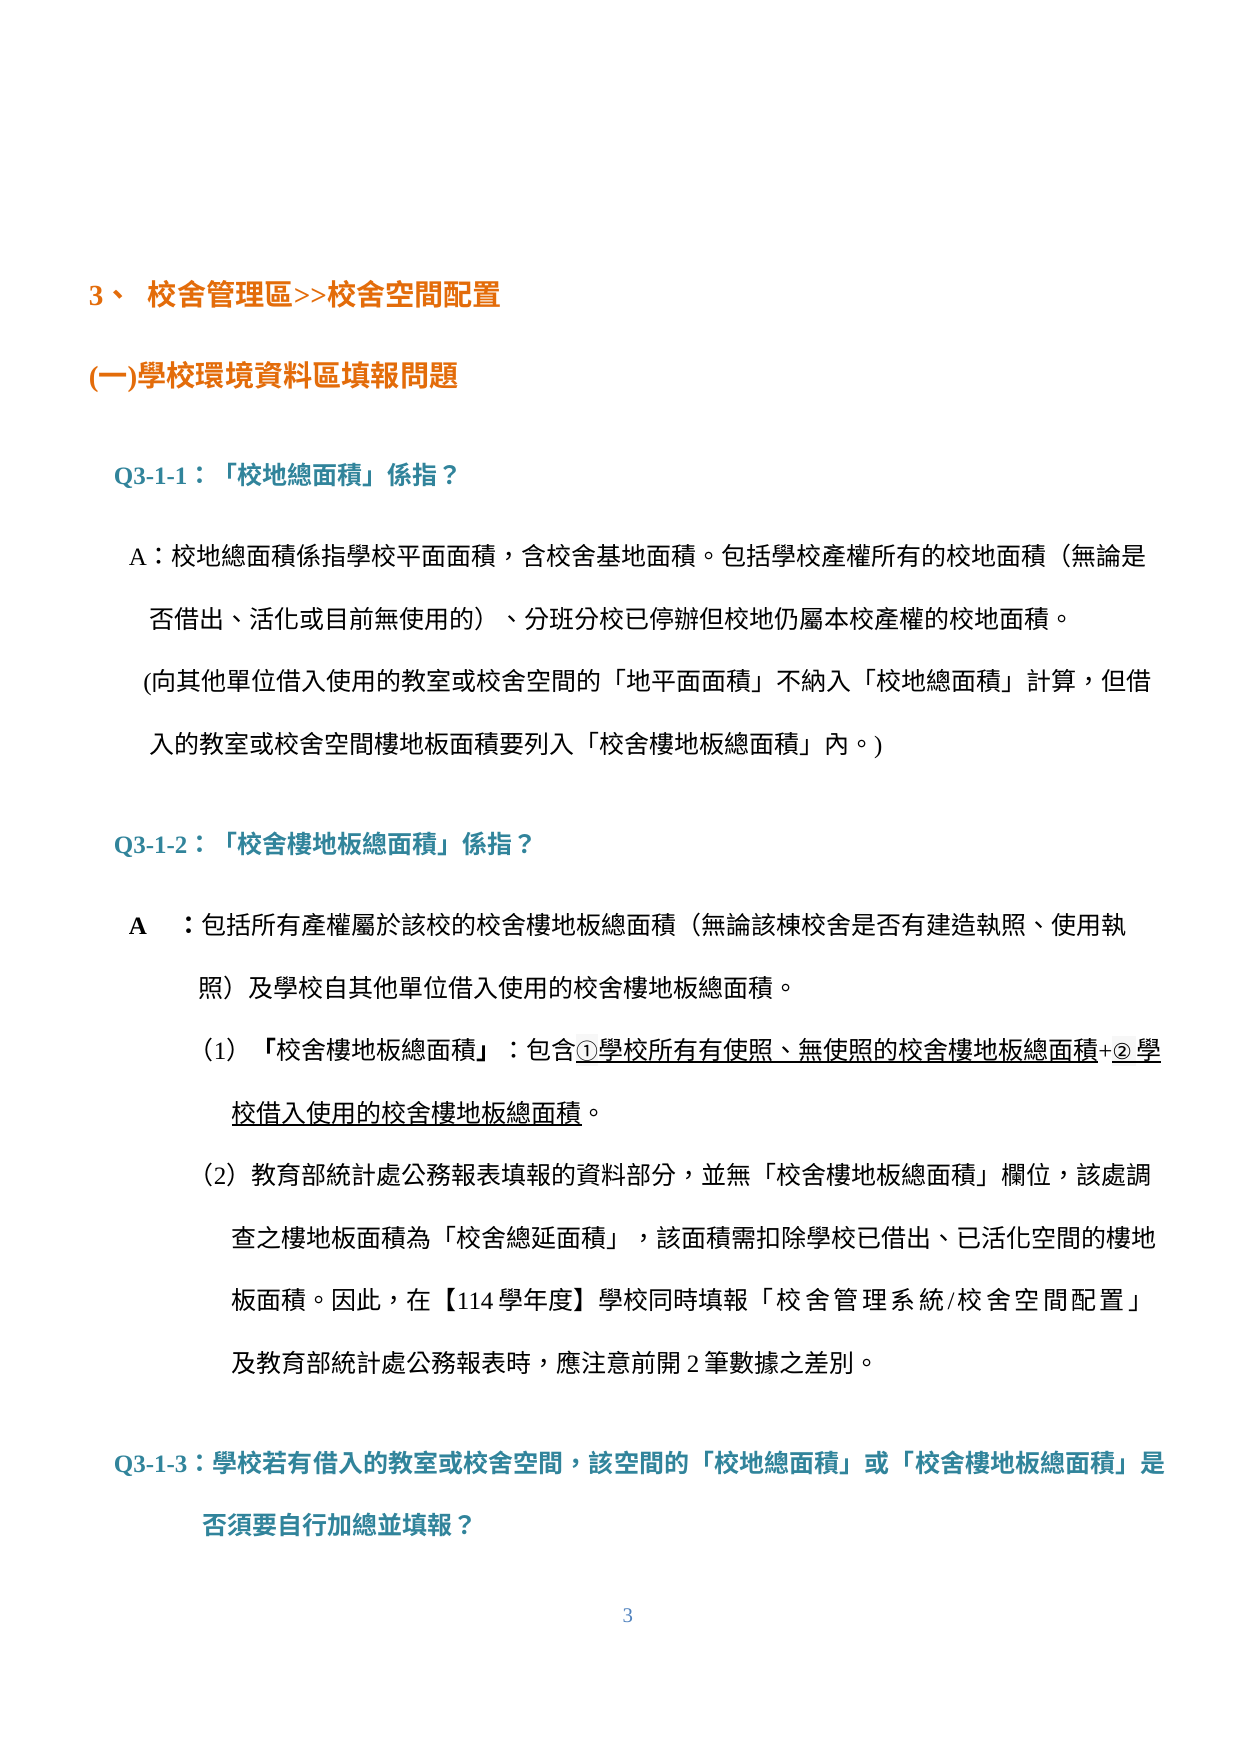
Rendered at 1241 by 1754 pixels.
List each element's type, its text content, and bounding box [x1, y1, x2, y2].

text （1）「校舍樓地板總面積」：包含①學校所有有使照、無使照的校舍樓地板總面積+②學校借入使用的校舍樓地板總面積。 [189, 1007, 1167, 1132]
text (一)學校環境資料區填報問題 [89, 332, 1167, 394]
text Q3-1-2：「校舍樓地板總面積」係指？ [114, 801, 1167, 863]
list 校舍管理區>>校舍空間配置 [89, 251, 1167, 313]
text （2）教育部統計處公務報表填報的資料部分，並無「校舍樓地板總面積」欄位，該處調查之樓地板面積為「校舍總延面積」，該面積需扣除學校已借出、已活化空間的樓地板面積。因此，在【114學年度】學校同時填報「校舍管理系統/校舍空間配置」及教育部統計處公務報表時，應注意前開2筆數據之差別。 [189, 1132, 1167, 1382]
text Q3-1-3：學校若有借入的教室或校舍空間，該空間的「校地總面積」或「校舍樓地板總面積」是否須要自行加總並填報？ [114, 1419, 1167, 1544]
text Q3-1-1：「校地總面積」係指？ [114, 432, 1167, 494]
text (向其他單位借入使用的教室或校舍空間的「地平面面積」不納入「校地總面積」計算，但借入的教室或校舍空間樓地板面積要列入「校舍樓地板總面積」內。) [143, 638, 1167, 763]
text A：包括所有產權屬於該校的校舍樓地板總面積（無論該棟校舍是否有建造執照、使用執照）及學校自其他單位借入使用的校舍樓地板總面積。 [128, 882, 1167, 1007]
text A：校地總面積係指學校平面面積，含校舍基地面積。包括學校產權所有的校地面積（無論是否借出、活化或目前無使用的）、分班分校已停辦但校地仍屬本校產權的校地面積。 [128, 513, 1167, 638]
